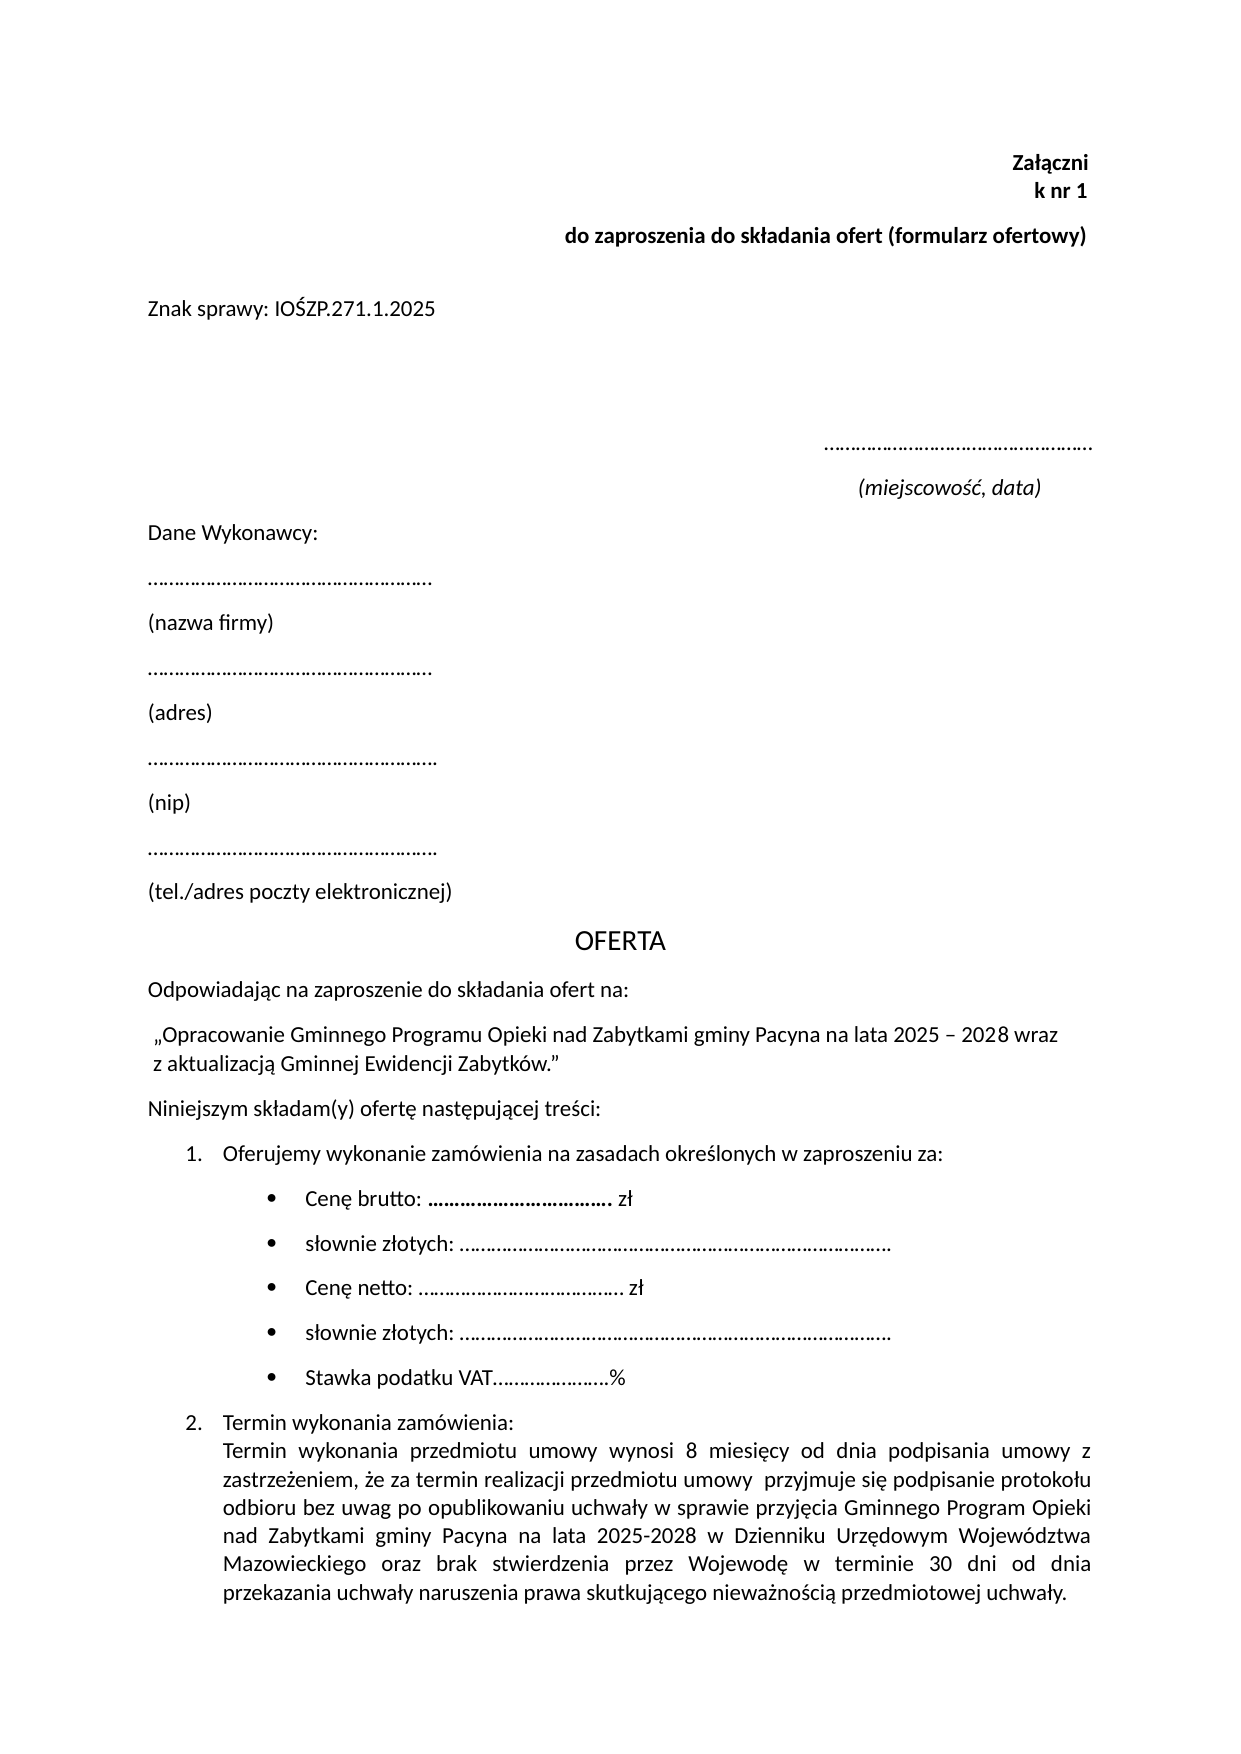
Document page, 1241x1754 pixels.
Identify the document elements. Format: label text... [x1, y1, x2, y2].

text ………………………………………………. [148, 743, 1093, 771]
text Załącznik nr 1 [148, 148, 1093, 204]
text (miejscowość, data) [148, 473, 1093, 501]
list Oferujemy wykonanie zamówienia na zasadach określonych w zaproszeniu za: [185, 1139, 1093, 1167]
text ………………………………………………. [148, 833, 1093, 861]
text (nip) [148, 788, 1093, 816]
list słownie złotych: ………………………………………………………………………. [268, 1229, 1093, 1257]
list słownie złotych: ………………………………………………………………………. [268, 1318, 1093, 1346]
text do zaproszenia do składania ofert (formularz ofertowy) [148, 221, 1093, 277]
list Stawka podatku VAT………………….% [268, 1363, 1093, 1391]
text OFERTA [148, 922, 1093, 958]
text (tel./adres poczty elektronicznej) [148, 877, 1093, 906]
list Cenę brutto: ……………………………. zł [268, 1184, 1093, 1212]
text (nazwa firmy) [148, 608, 1093, 636]
text „Opracowanie Gminnego Programu Opieki nad Zabytkami gminy Pacyna na lata 2025 – 2028 wraz z aktualizacją Gminnej Ewidencji Zabytków.” [148, 1020, 1093, 1077]
text (adres) [148, 698, 1093, 726]
text Dane Wykonawcy: [148, 518, 1093, 546]
text Znak sprawy: IOŚZP.271.1.2025 [148, 294, 1093, 322]
text Odpowiadając na zaproszenie do składania ofert na: [148, 975, 1093, 1003]
text ……………………………………………… [148, 653, 1093, 681]
text Niniejszym składam(y) ofertę następującej treści: [148, 1094, 1093, 1122]
list Termin wykonania zamówienia: [185, 1408, 1093, 1436]
list Termin wykonania przedmiotu umowy wynosi 8 miesięcy od dnia podpisania umowy z zastrzeżeniem, że za termin realizacji przedmiotu umowy przyjmuje się podpisanie protokołu odbioru bez uwag po opublikowaniu uchwały w sprawie przyjęcia Gminnego Program Opieki nad Zabytkami gminy Pacyna na lata 2025-2028 w Dzienniku Urzędowym Województwa Mazowieckiego oraz brak stwierdzenia przez Wojewodę w terminie 30 dni od dnia przekazania uchwały naruszenia prawa skutkującego nieważnością przedmiotowej uchwały. [223, 1436, 1093, 1606]
list Cenę netto: ………………………………… zł [268, 1273, 1093, 1302]
text …………………………………………… [148, 428, 1093, 457]
text ……………………………………………… [148, 563, 1093, 591]
